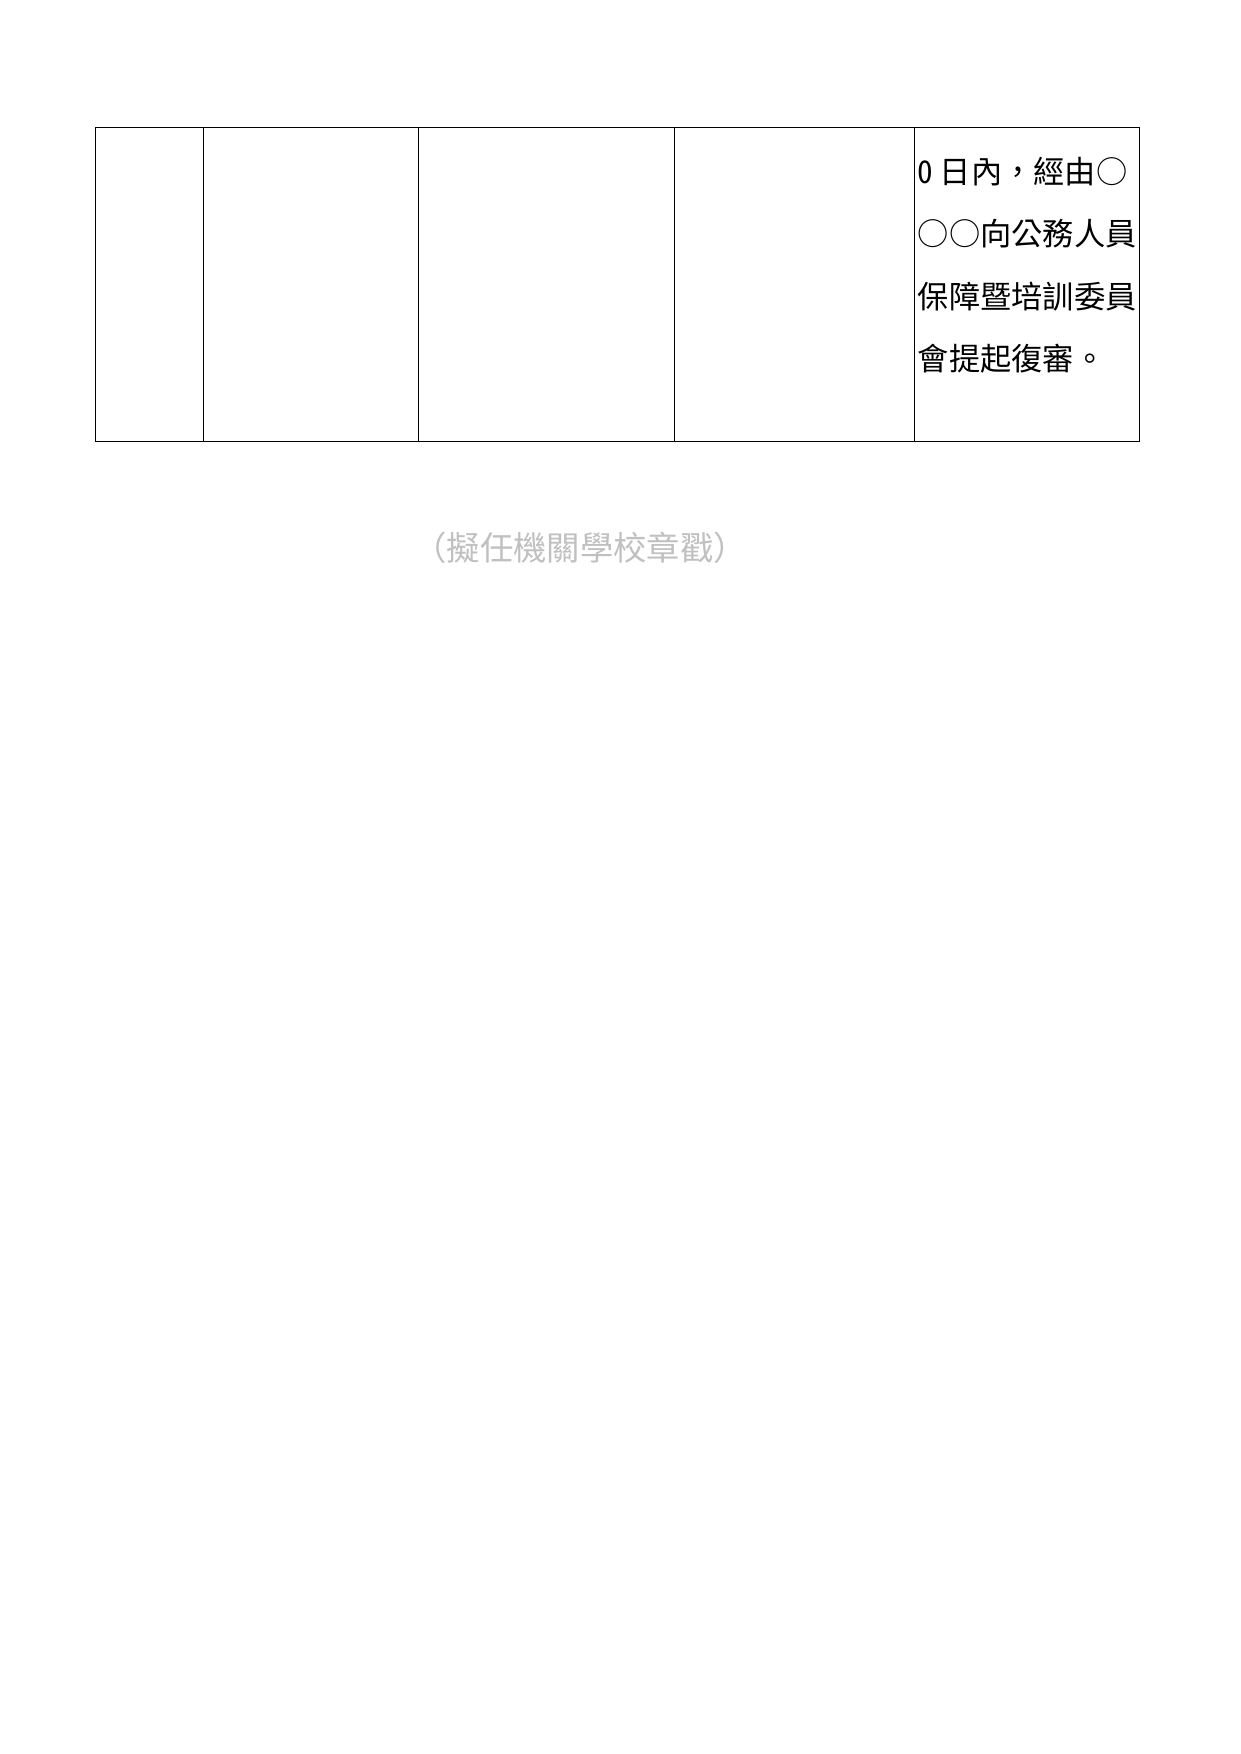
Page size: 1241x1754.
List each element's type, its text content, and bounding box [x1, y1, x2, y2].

table_cell [419, 128, 674, 441]
table_cell [675, 128, 914, 441]
table_cell [204, 128, 418, 441]
table_cell 0日內，經由○○○向公務人員保障暨培訓委員會提起復審。 [915, 128, 1139, 441]
table_cell [96, 128, 203, 441]
text （擬任機關學校章戳） [130, 504, 1134, 567]
